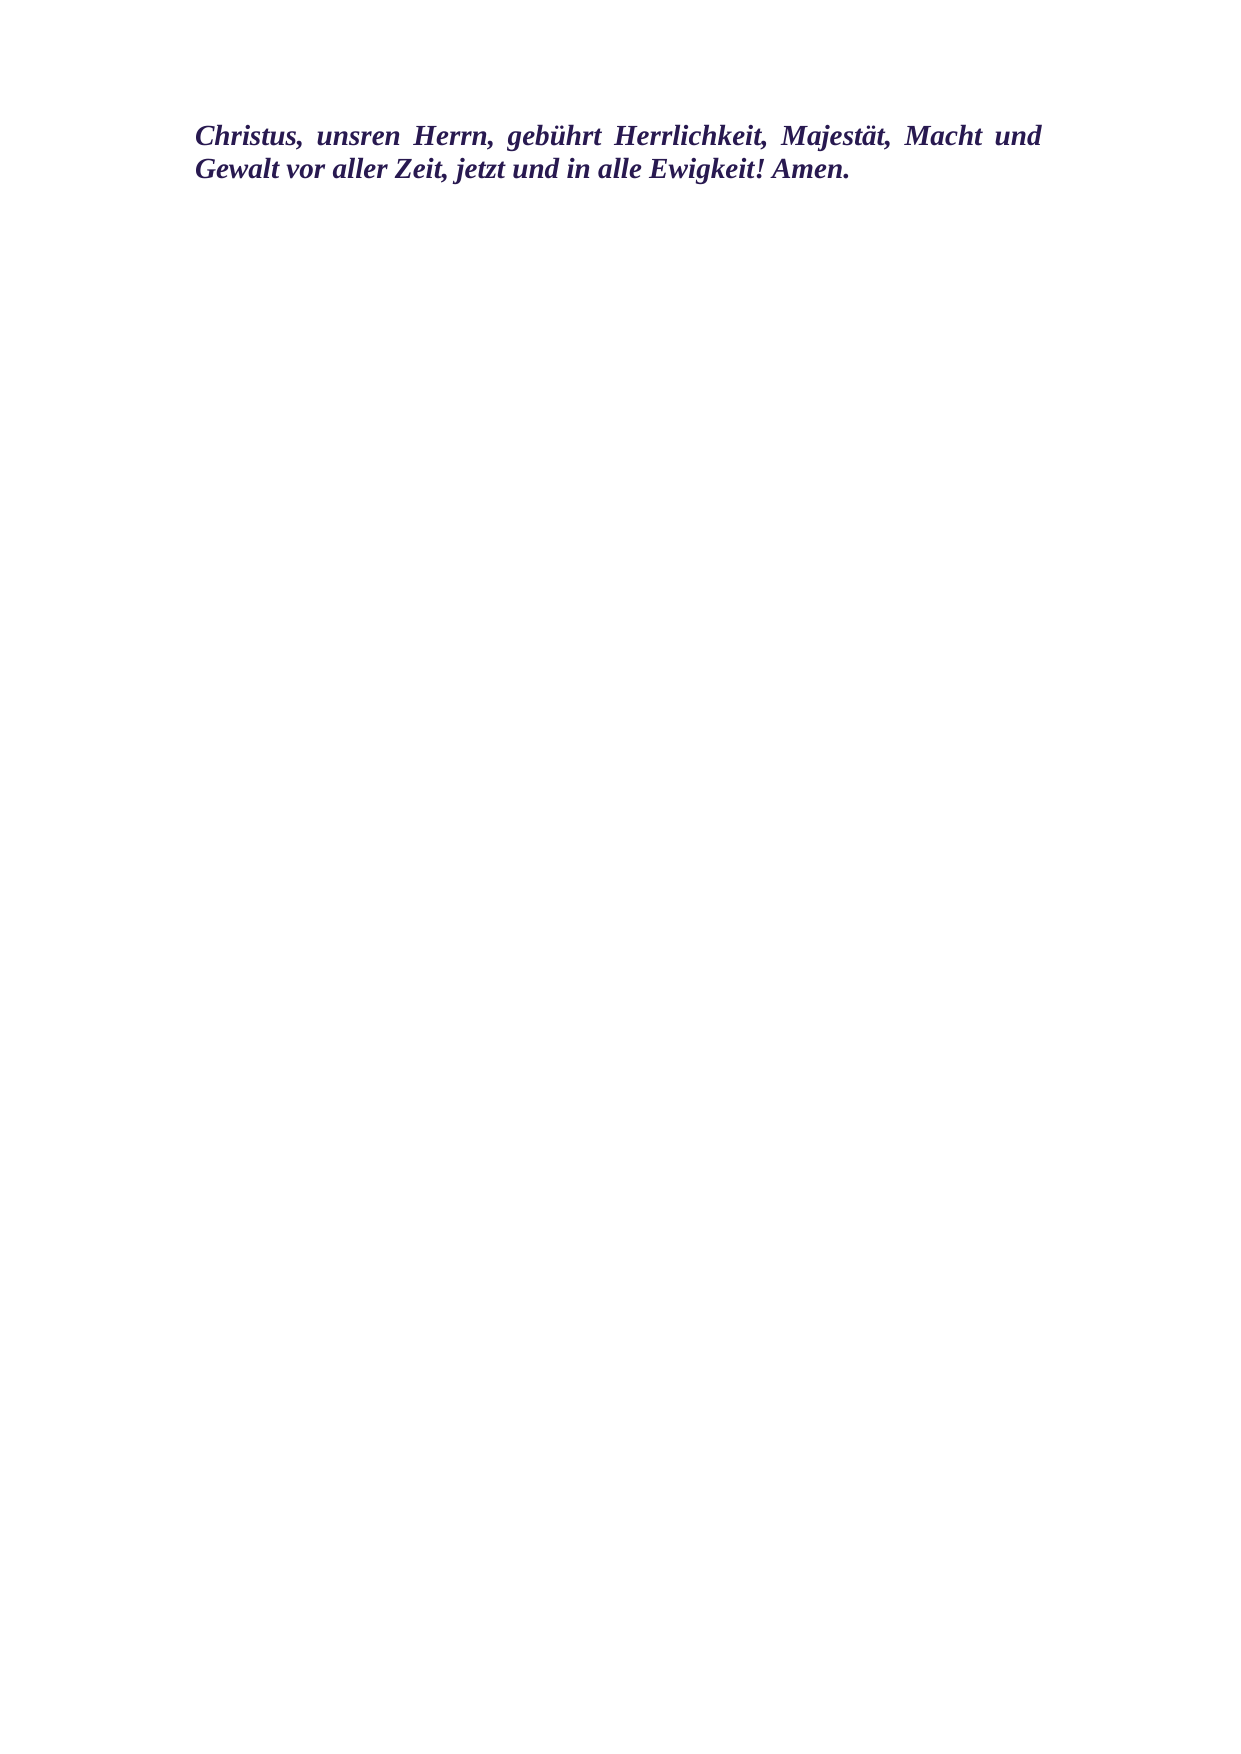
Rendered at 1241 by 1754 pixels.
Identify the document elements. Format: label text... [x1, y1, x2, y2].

text Christus, unsren Herrn, gebührt Herrlichkeit, Majestät, Macht und Gewalt vor aller Zeit, jetzt und in alle Ewigkeit! Amen. [195, 118, 1046, 185]
